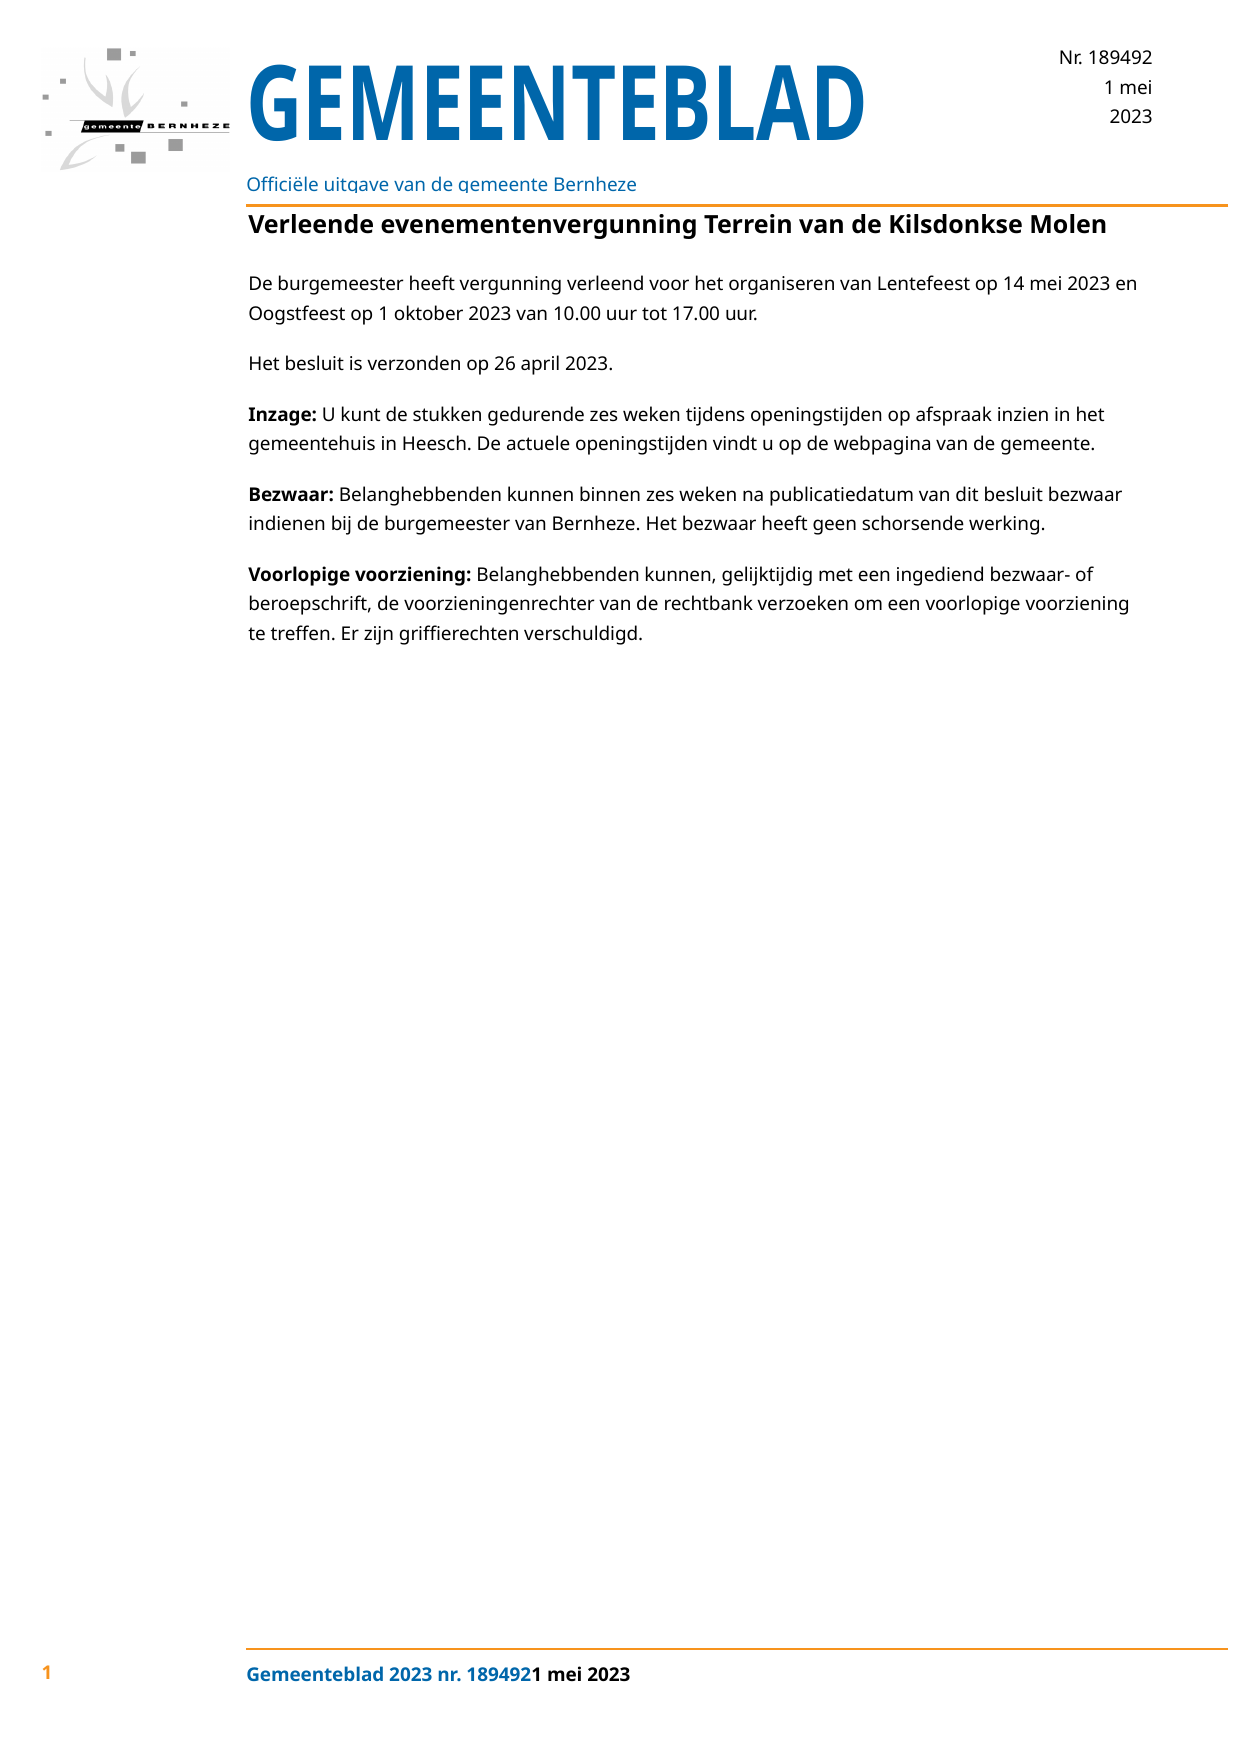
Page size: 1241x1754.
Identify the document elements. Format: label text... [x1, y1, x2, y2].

text Voorlopige voorziening: Belanghebbenden kunnen, gelijktijdig met een ingediend bezwaar- of beroepschrift, de voorzieningenrechter van de rechtbank verzoeken om een voorlopige voorziening te treffen. Er zijn griffierechten verschuldigd. [248, 561, 1152, 646]
text Het besluit is verzonden op 26 april 2023. [248, 350, 1152, 376]
text Bezwaar: Belanghebbenden kunnen binnen zes weken na publicatiedatum van dit besluit bezwaar indienen bij de burgemeester van Bernheze. Het bezwaar heeft geen schorsende werking. [248, 481, 1152, 536]
text Inzage: U kunt de stukken gedurende zes weken tijdens openingstijden op afspraak inzien in het gemeentehuis in Heesch. De actuele openingstijden vindt u op de webpagina van de gemeente. [248, 401, 1152, 456]
text De burgemeester heeft vergunning verleend voor het organiseren van Lentefeest op 14 mei 2023 en Oogstfeest op 1 oktober 2023 van 10.00 uur tot 17.00 uur. [248, 270, 1152, 326]
picture [41, 47, 231, 172]
text Verleende evenementenvergunning Terrein van de Kilsdonkse Molen [248, 207, 1152, 241]
